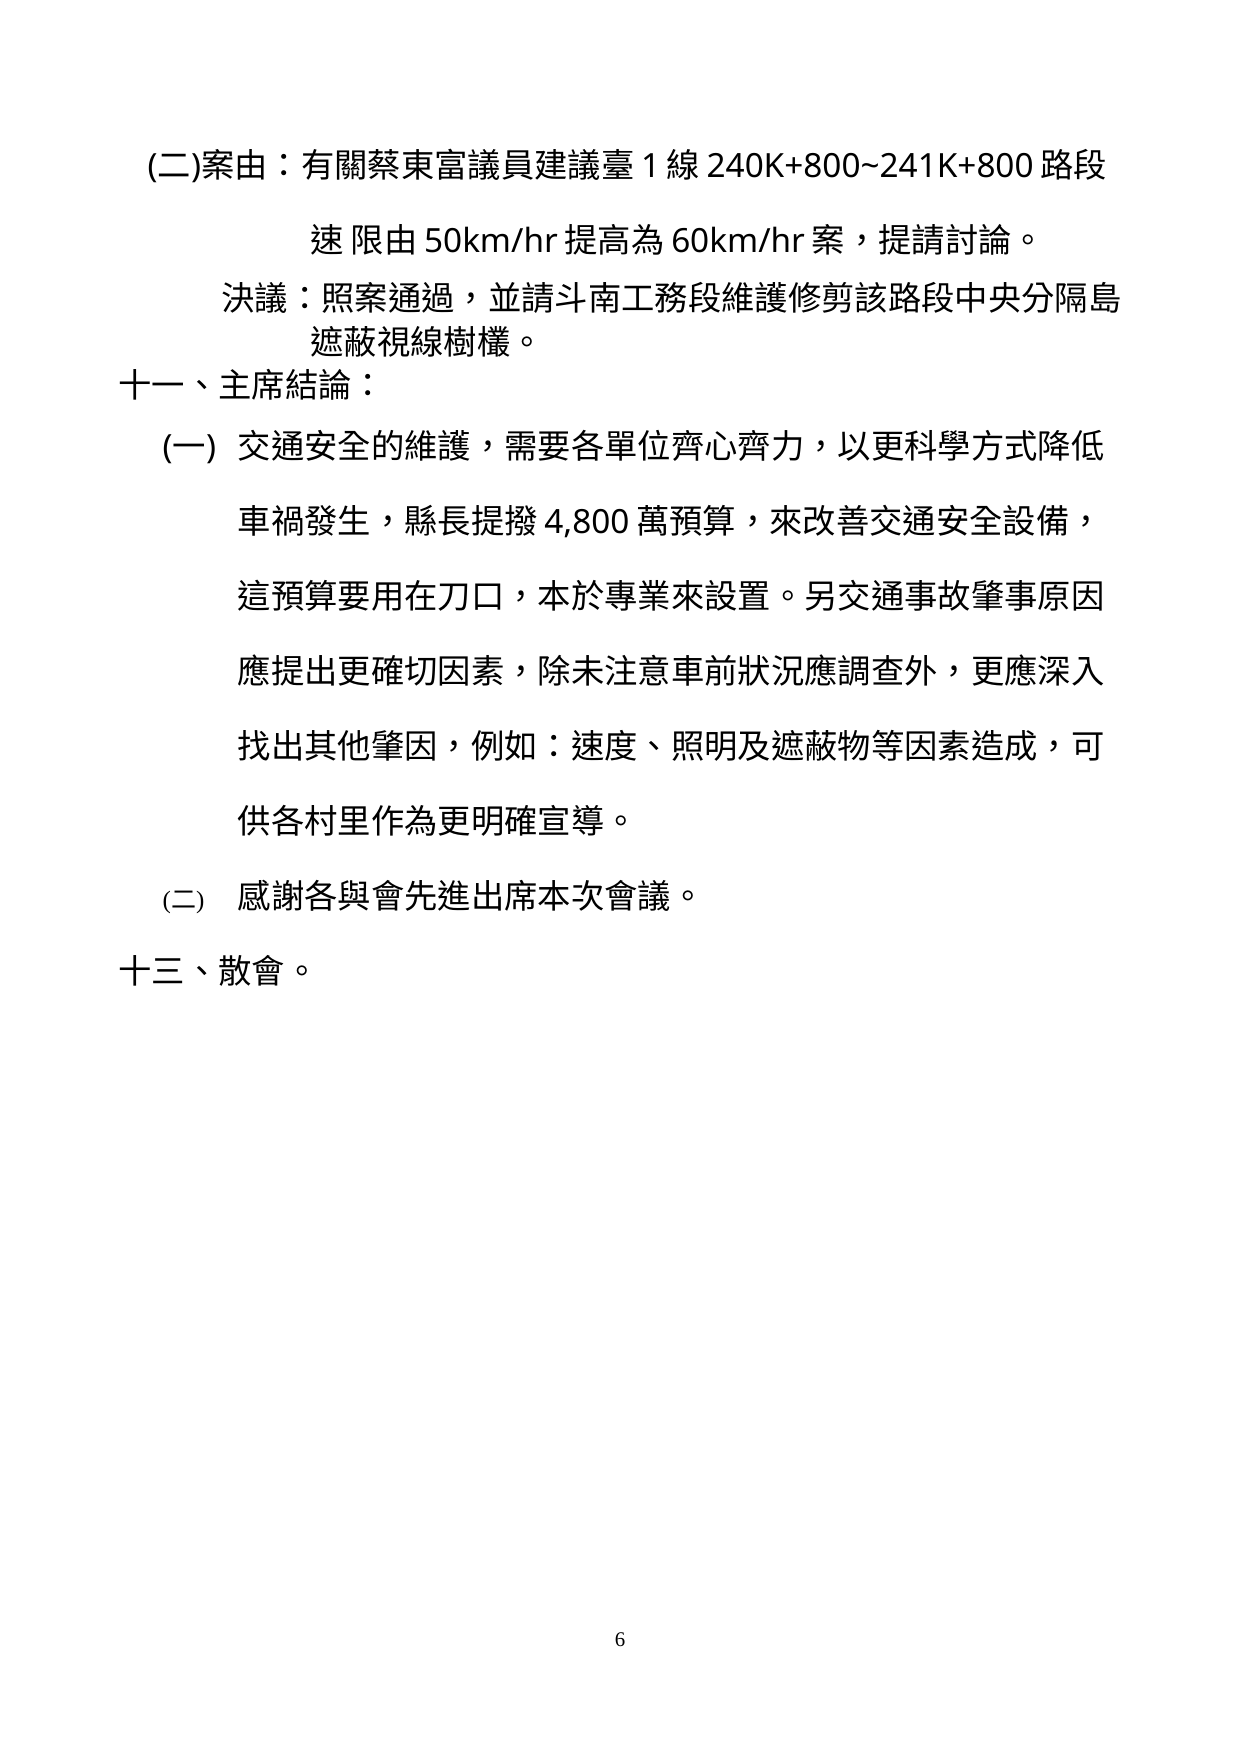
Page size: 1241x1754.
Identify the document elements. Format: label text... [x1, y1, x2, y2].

text (二)案由：有關蔡東富議員建議臺1線240K+800~241K+800路段速 限由50km/hr提高為60km/hr案，提請討論。 [147, 125, 1121, 275]
text 十三、散會。 [118, 932, 1121, 1007]
list 感謝各與會先進出席本次會議。 [162, 857, 1121, 932]
text 十一、主席結論： [118, 363, 1121, 407]
text 決議：照案通過，並請斗南工務段維護修剪該路段中央分隔島遮蔽視線樹欉。 [221, 275, 1121, 363]
list 交通安全的維護，需要各單位齊心齊力，以更科學方式降低車禍發生，縣長提撥4,800萬預算，來改善交通安全設備，這預算要用在刀口，本於專業來設置。另交通事故肇事原因應提出更確切因素，除未注意車前狀況應調查外，更應深入找出其他肇因，例如：速度、照明及遮蔽物等因素造成，可供各村里作為更明確宣導。 [162, 407, 1121, 857]
